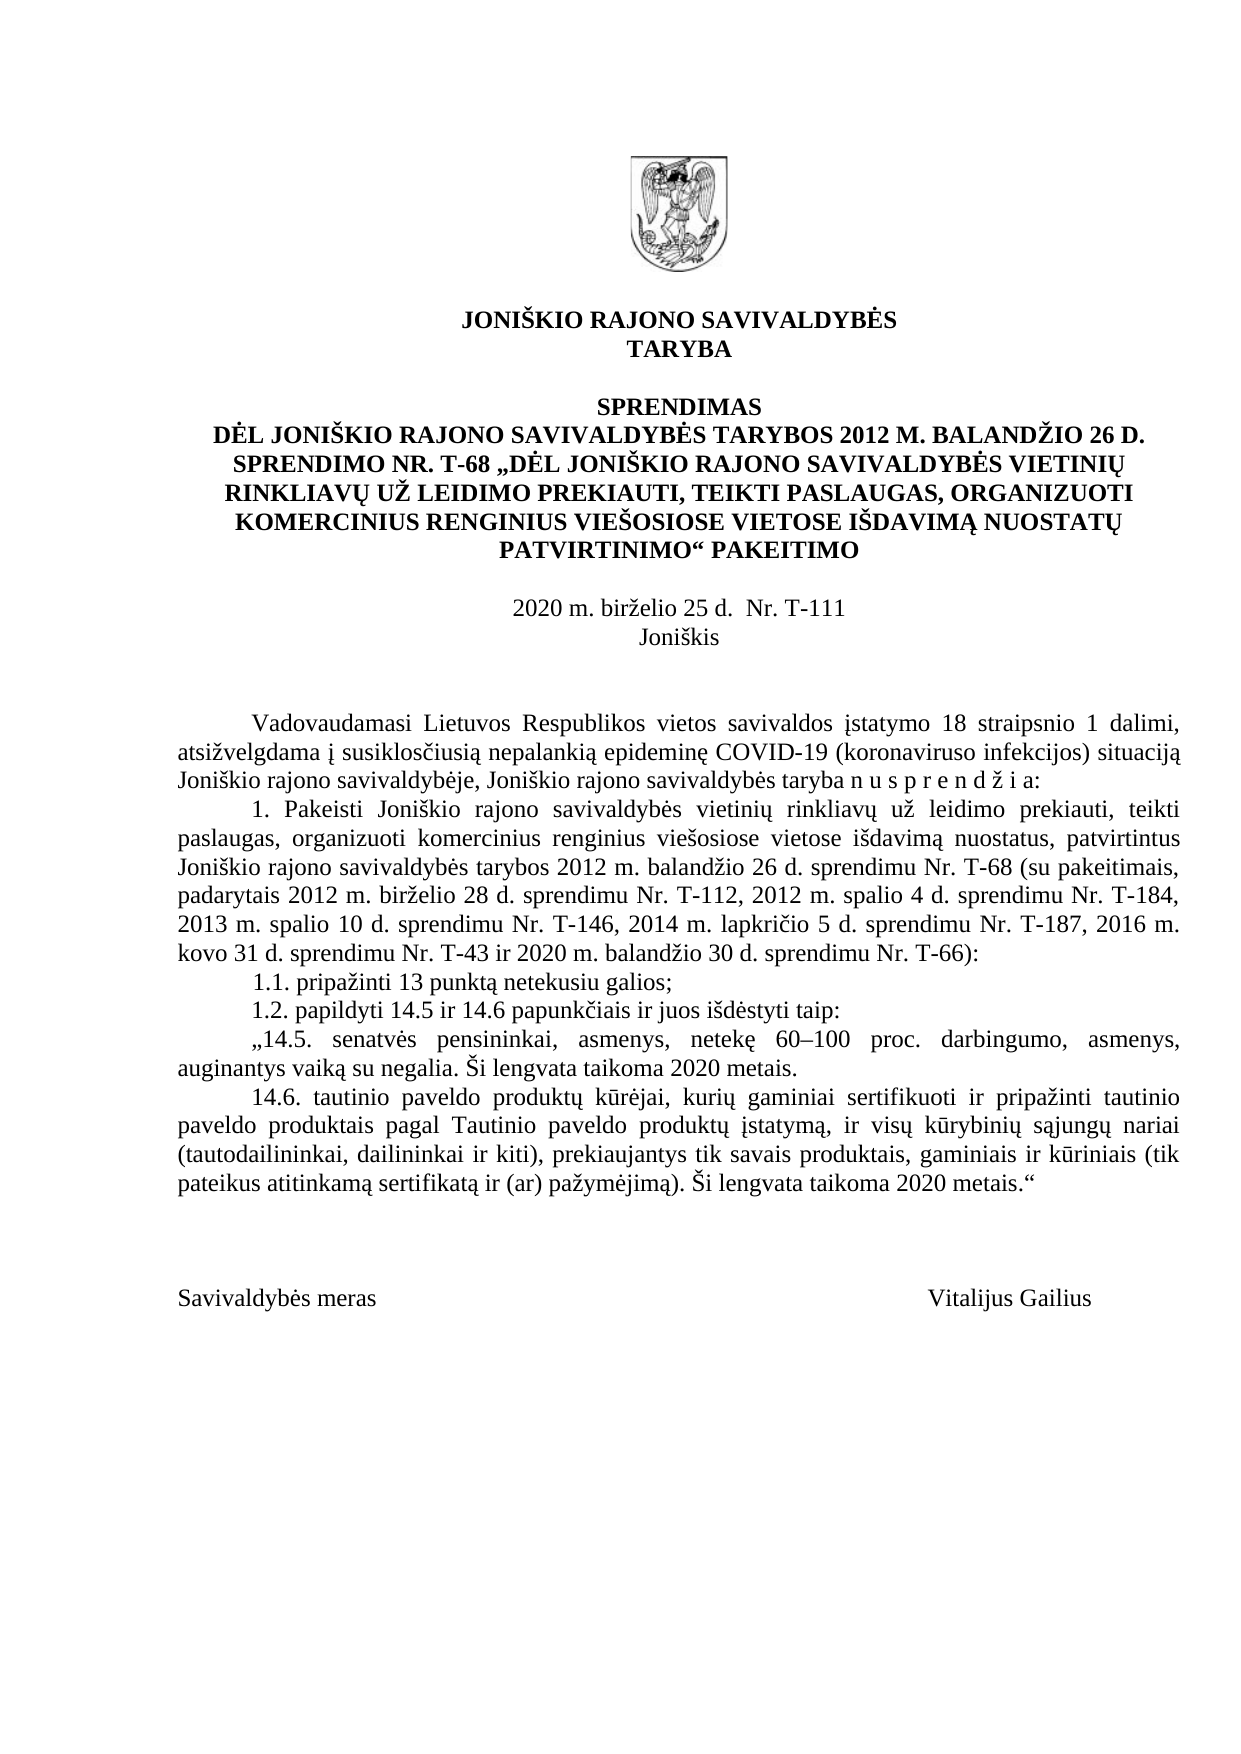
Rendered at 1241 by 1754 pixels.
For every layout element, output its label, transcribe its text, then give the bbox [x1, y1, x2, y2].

text DĖL JONIŠKIO RAJONO SAVIVALDYBĖS TARYBOS 2012 m. balandžio 26 d. Sprendimo Nr. T-68 „DĖL JONIŠKIO RAJONO SAVIVALDYBĖS VIETINIŲ RINKLIAVŲ UŽ LEIDIMO PREKIAUTI, TEIKTI PASLAUGAS, ORGANIZUOTI KOMERCINIUS RENGINIUS VIEŠOSIOSE VIETOSE IŠDAVIMĄ NUOSTATŲ PATVIRTINIMO“ PAKEITIMO [177, 420, 1181, 564]
text Vadovaudamasi Lietuvos Respublikos vietos savivaldos įstatymo 18 straipsnio 1 dalimi, atsižvelgdama į susiklosčiusią nepalankią epideminę COVID-19 (koronaviruso infekcijos) situaciją Joniškio rajono savivaldybėje, Joniškio rajono savivaldybės taryba n u s p r e n d ž i a: [177, 708, 1181, 794]
text Joniškis [177, 622, 1181, 650]
text SPRENDIMAS [177, 392, 1181, 420]
text 14.6. tautinio paveldo produktų kūrėjai, kurių gaminiai sertifikuoti ir pripažinti tautinio paveldo produktais pagal Tautinio paveldo produktų įstatymą, ir visų kūrybinių sąjungų nariai (tautodailininkai, dailininkai ir kiti), prekiaujantys tik savais produktais, gaminiais ir kūriniais (tik pateikus atitinkamą sertifikatą ir (ar) pažymėjimą). Ši lengvata taikoma 2020 metais.“ [177, 1082, 1181, 1197]
text 1.1. pripažinti 13 punktą netekusiu galios; [177, 967, 1181, 995]
text „14.5. senatvės pensininkai, asmenys, netekę 60–100 proc. darbingumo, asmenys, auginantys vaiką su negalia. Ši lengvata taikoma 2020 metais. [177, 1024, 1181, 1082]
text Savivaldybės meras Vitalijus Gailius [177, 1283, 1181, 1312]
text Joniškio rajono savivaldybės TARYBA [177, 305, 1181, 363]
text 2020 m. birželio 25 d. Nr. T-111 [177, 593, 1181, 622]
text 1.2. papildyti 14.5 ir 14.6 papunkčiais ir juos išdėstyti taip: [177, 995, 1181, 1024]
text 1. Pakeisti Joniškio rajono savivaldybės vietinių rinkliavų už leidimo prekiauti, teikti paslaugas, organizuoti komercinius renginius viešosiose vietose išdavimą nuostatus, patvirtintus Joniškio rajono savivaldybės tarybos 2012 m. balandžio 26 d. sprendimu Nr. T-68 (su pakeitimais, padarytais 2012 m. birželio 28 d. sprendimu Nr. T-112, 2012 m. spalio 4 d. sprendimu Nr. T-184, 2013 m. spalio 10 d. sprendimu Nr. T-146, 2014 m. lapkričio 5 d. sprendimu Nr. T-187, 2016 m. kovo 31 d. sprendimu Nr. T-43 ir 2020 m. balandžio 30 d. sprendimu Nr. T-66): [177, 794, 1181, 967]
